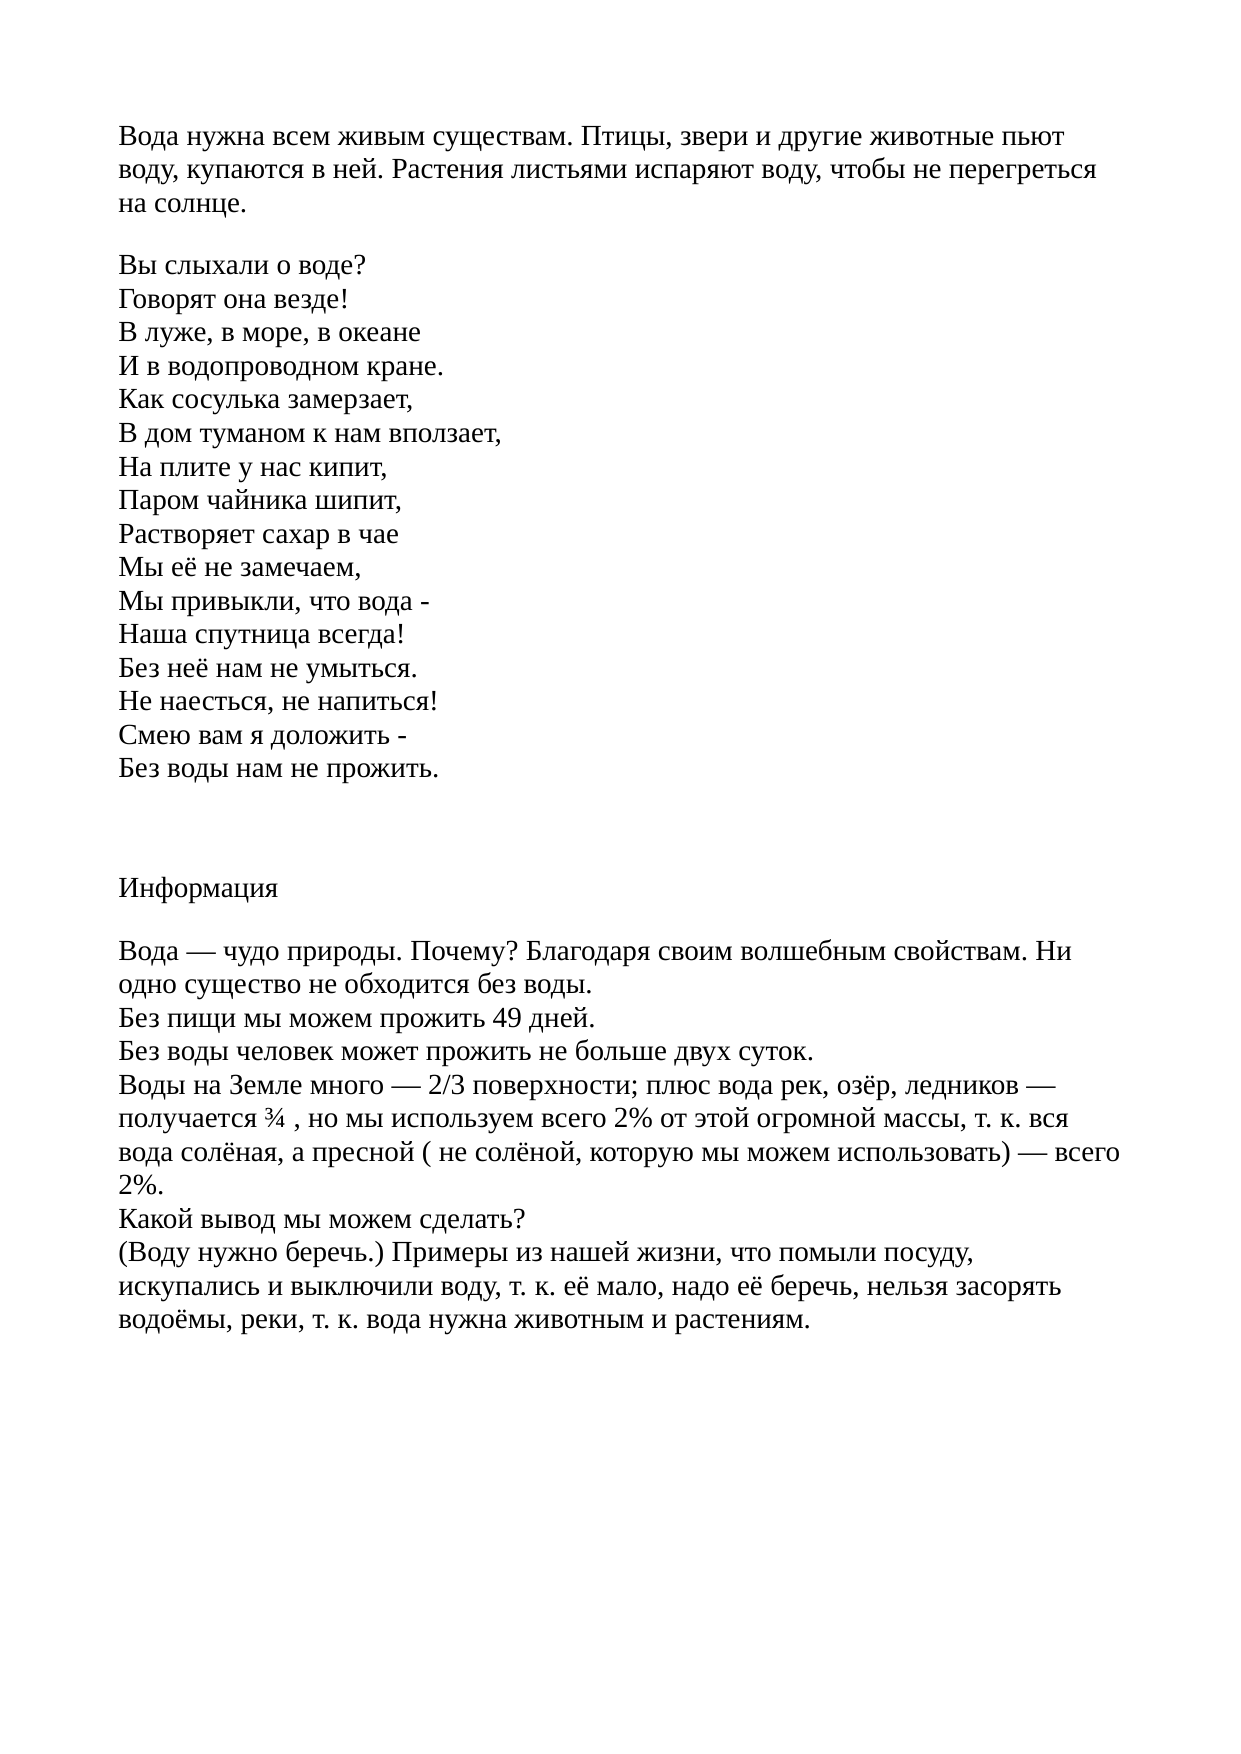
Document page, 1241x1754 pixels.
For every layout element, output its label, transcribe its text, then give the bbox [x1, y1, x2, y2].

text Не наесться, не напиться! [118, 683, 1122, 717]
text Без воды человек может прожить не больше двух суток. [118, 1033, 1122, 1067]
text Воды на Земле много — 2/3 поверхности; плюс вода рек, озёр, ледников — получается ¾ , но мы используем всего 2% от этой огромной массы, т. к. вся вода солёная, а пресной ( не солёной, которую мы можем использовать) — всего 2%. [118, 1067, 1122, 1201]
text Вода нужна всем живым существам. Птицы, звери и другие животные пьют воду, купаются в ней. Растения листьями испаряют воду, чтобы не перегреться на солнце. [118, 118, 1122, 219]
text В дом туманом к нам вползает, [118, 415, 1122, 449]
text Без неё нам не умыться. [118, 650, 1122, 683]
text Говорят она везде! [118, 281, 1122, 314]
text Вода — чудо природы. Почему? Благодаря своим волшебным свойствам. Ни одно существо не обходится без воды. [118, 933, 1122, 1000]
text На плите у нас кипит, [118, 449, 1122, 482]
text Растворяет сахар в чае [118, 516, 1122, 549]
text Без воды нам не прожить. [118, 751, 1122, 784]
text Информация [118, 870, 1122, 904]
text (Воду нужно беречь.) Примеры из нашей жизни, что помыли посуду, искупались и выключили воду, т. к. её мало, надо её беречь, нельзя засорять водоёмы, реки, т. к. вода нужна животным и растениям. [118, 1234, 1122, 1335]
text Какой вывод мы можем сделать? [118, 1201, 1122, 1234]
text Мы привыкли, что вода - [118, 583, 1122, 616]
text Паром чайника шипит, [118, 482, 1122, 516]
text Вы слыхали о воде? [118, 247, 1122, 281]
text Без пищи мы можем прожить 49 дней. [118, 1000, 1122, 1033]
text В луже, в море, в океане [118, 314, 1122, 348]
text Как сосулька замерзает, [118, 382, 1122, 415]
text Наша спутница всегда! [118, 616, 1122, 650]
text Мы её не замечаем, [118, 549, 1122, 583]
text Смею вам я доложить - [118, 717, 1122, 751]
text И в водопроводном кране. [118, 348, 1122, 382]
